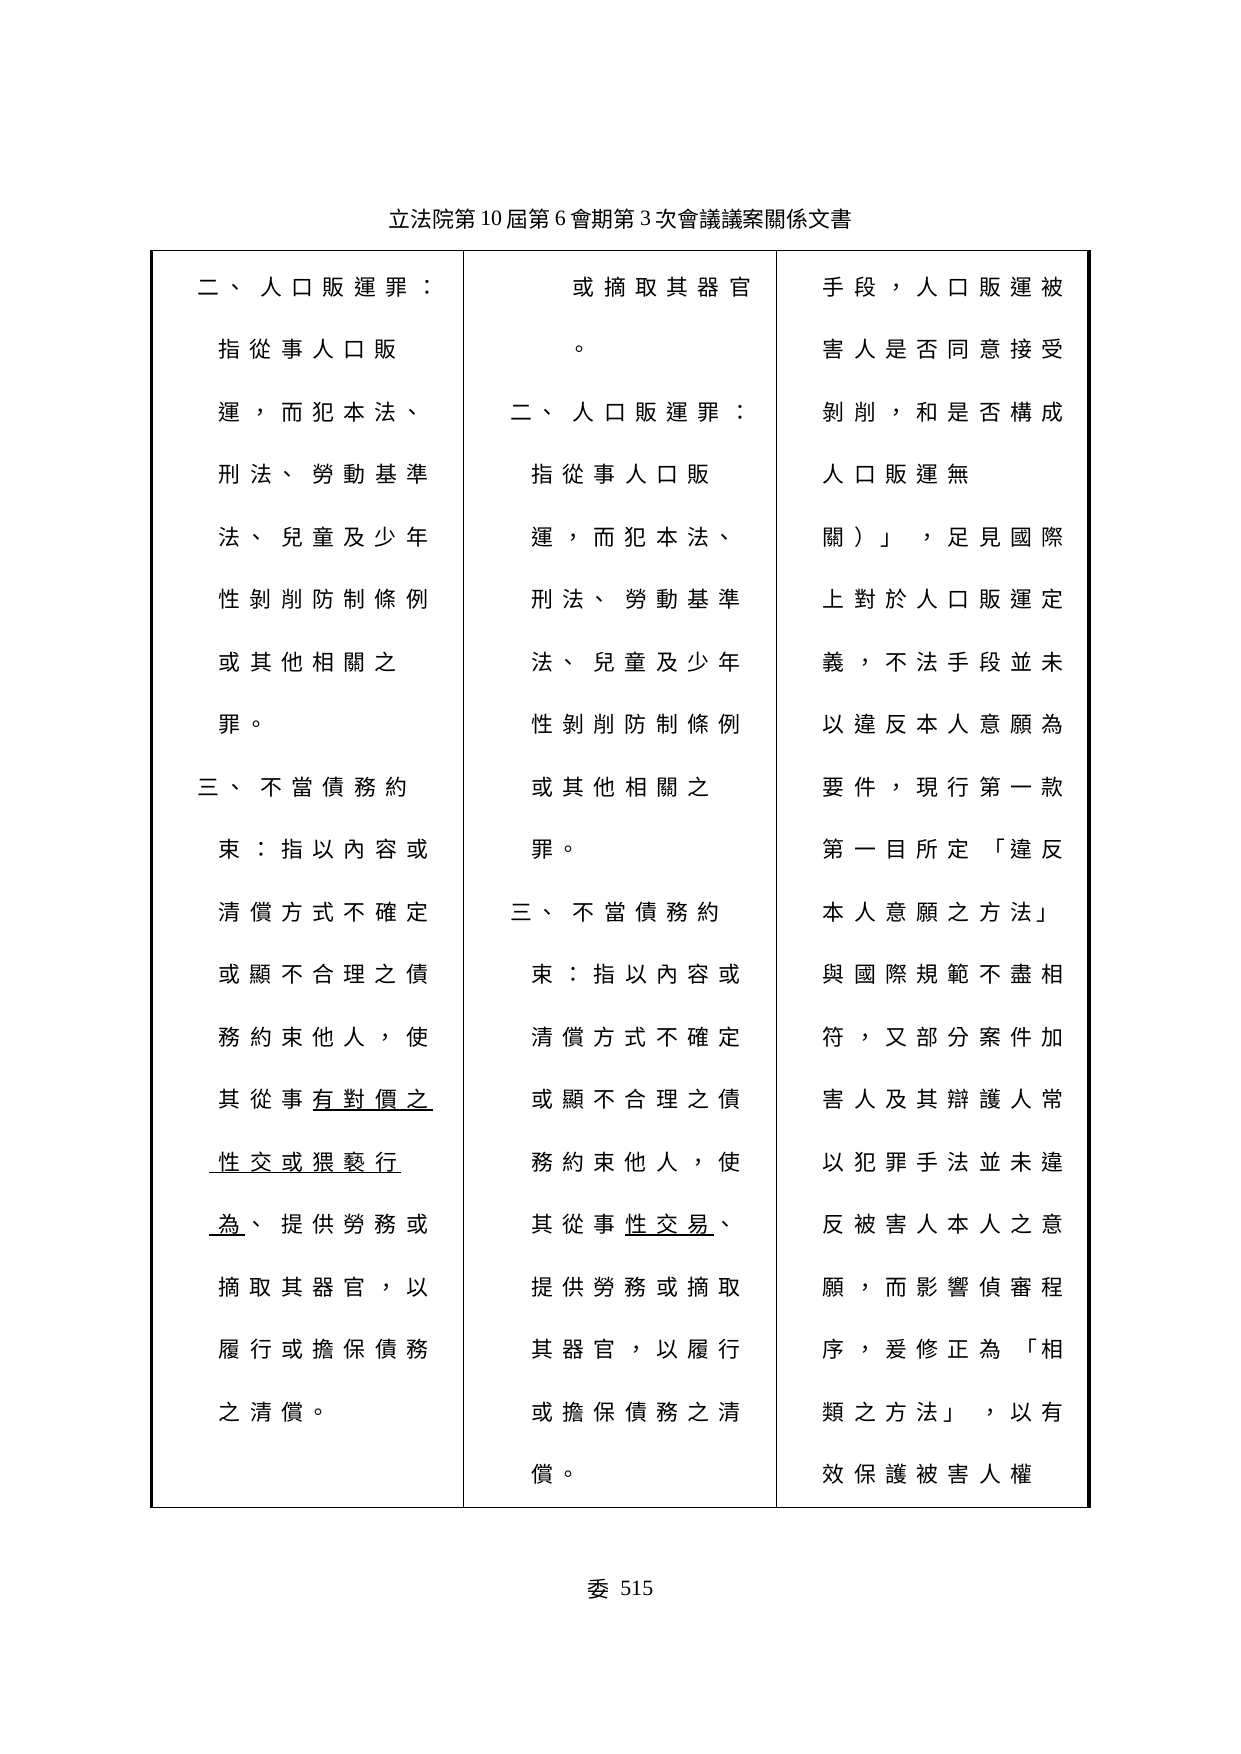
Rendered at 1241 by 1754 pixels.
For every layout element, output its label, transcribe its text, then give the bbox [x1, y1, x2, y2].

table_cell 二、人口販運罪：指從事人口販運，而犯本法、刑法、勞動基準法、兒童及少年性剝削防制條例或其他相關之罪。 三、不當債務約束：指以內容或清償方式不確定或顯不合理之債務約束他人，使其從事有對價之性交或猥褻行為、提供勞務或摘取其器官，以履行或擔保債務之清償。 [153, 251, 463, 1507]
table_cell 或摘取其器官。 二、人口販運罪：指從事人口販運，而犯本法、刑法、勞動基準法、兒童及少年性剝削防制條例或其他相關之罪。 三、不當債務約束：指以內容或清償方式不確定或顯不合理之債務約束他人，使其從事性交易、提供勞務或摘取其器官，以履行或擔保債務之清償。 [464, 251, 776, 1507]
table_cell 手段，人口販運被害人是否同意接受剝削，和是否構成人口販運無關）」，足見國際上對於人口販運定義，不法手段並未以違反本人意願為要件，現行第一款第一目所定「違反本人意願之方法」與國際規範不盡相符，又部分案件加害人及其辯護人常以犯罪手法並未違反被害人本人之意願，而影響偵審程序，爰修正為「相類之方法」，以有效保護被害人權 [777, 251, 1087, 1507]
